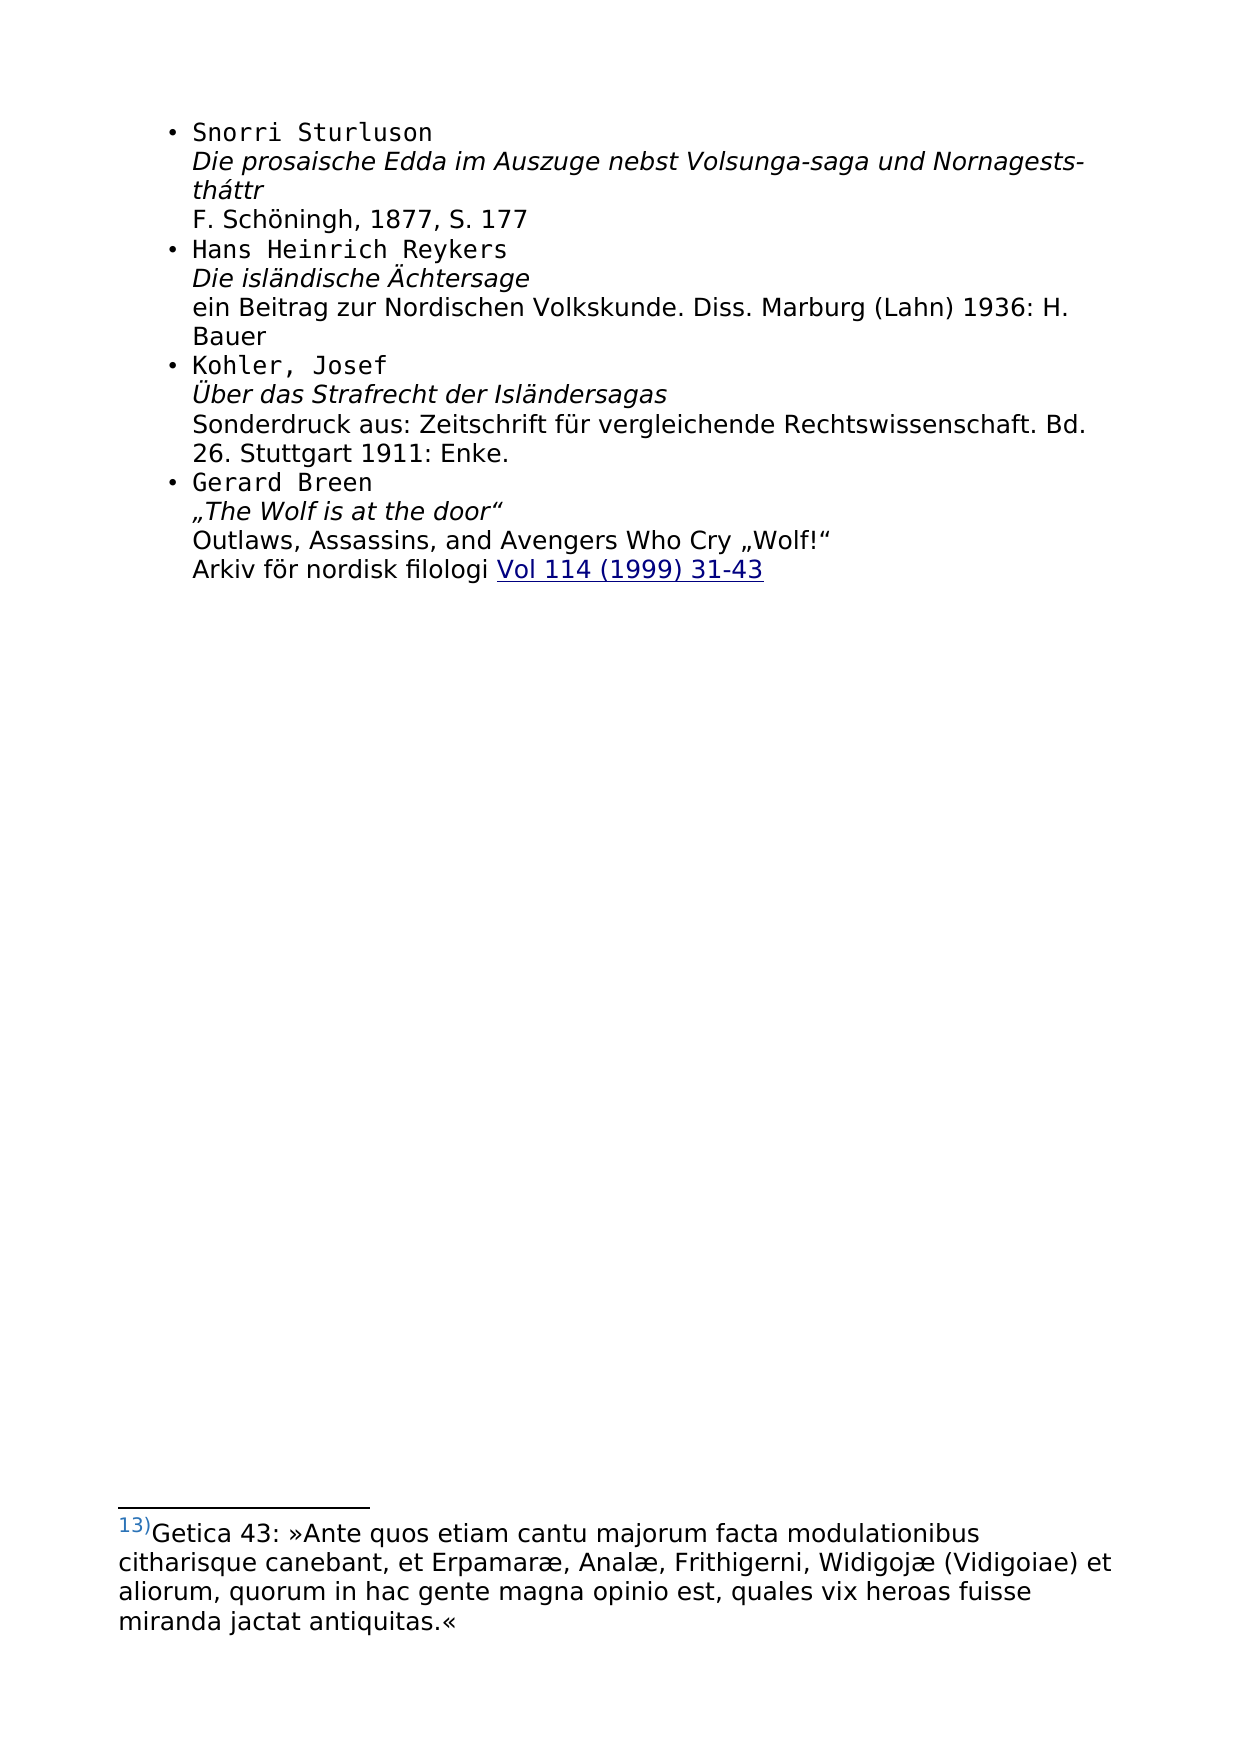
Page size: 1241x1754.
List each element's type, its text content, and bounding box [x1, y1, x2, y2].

text Getica 43: »Ante quos etiam cantu majorum facta modulationibus citharisque canebant, et Erpamaræ, Analæ, Frithigerni, Widigojæ (Vidigoiae) et aliorum, quorum in hac gente magna opinio est, quales vix heroas fuisse miranda jactat antiquitas.« [118, 1514, 1122, 1636]
list Hans Heinrich Reykers Die isländische Ächtersage ein Beitrag zur Nordischen Volkskunde. Diss. Marburg (Lahn) 1936: H. Bauer [177, 235, 1122, 351]
list Kohler, Josef Über das Strafrecht der Isländersagas Sonderdruck aus: Zeitschrift für vergleichende Rechtswissenschaft. Bd. 26. Stuttgart 1911: Enke. [177, 351, 1122, 468]
list Gerard Breen „The Wolf is at the door“ Outlaws, Assassins, and Avengers Who Cry „Wolf!“ Arkiv för nordisk filologi Vol 114 (1999) 31-43 [177, 468, 1122, 585]
list Snorri Sturluson Die prosaische Edda im Auszuge nebst Volsunga-saga und Nornagests-tháttr F. Schöningh, 1877, S. 177 [177, 118, 1122, 235]
